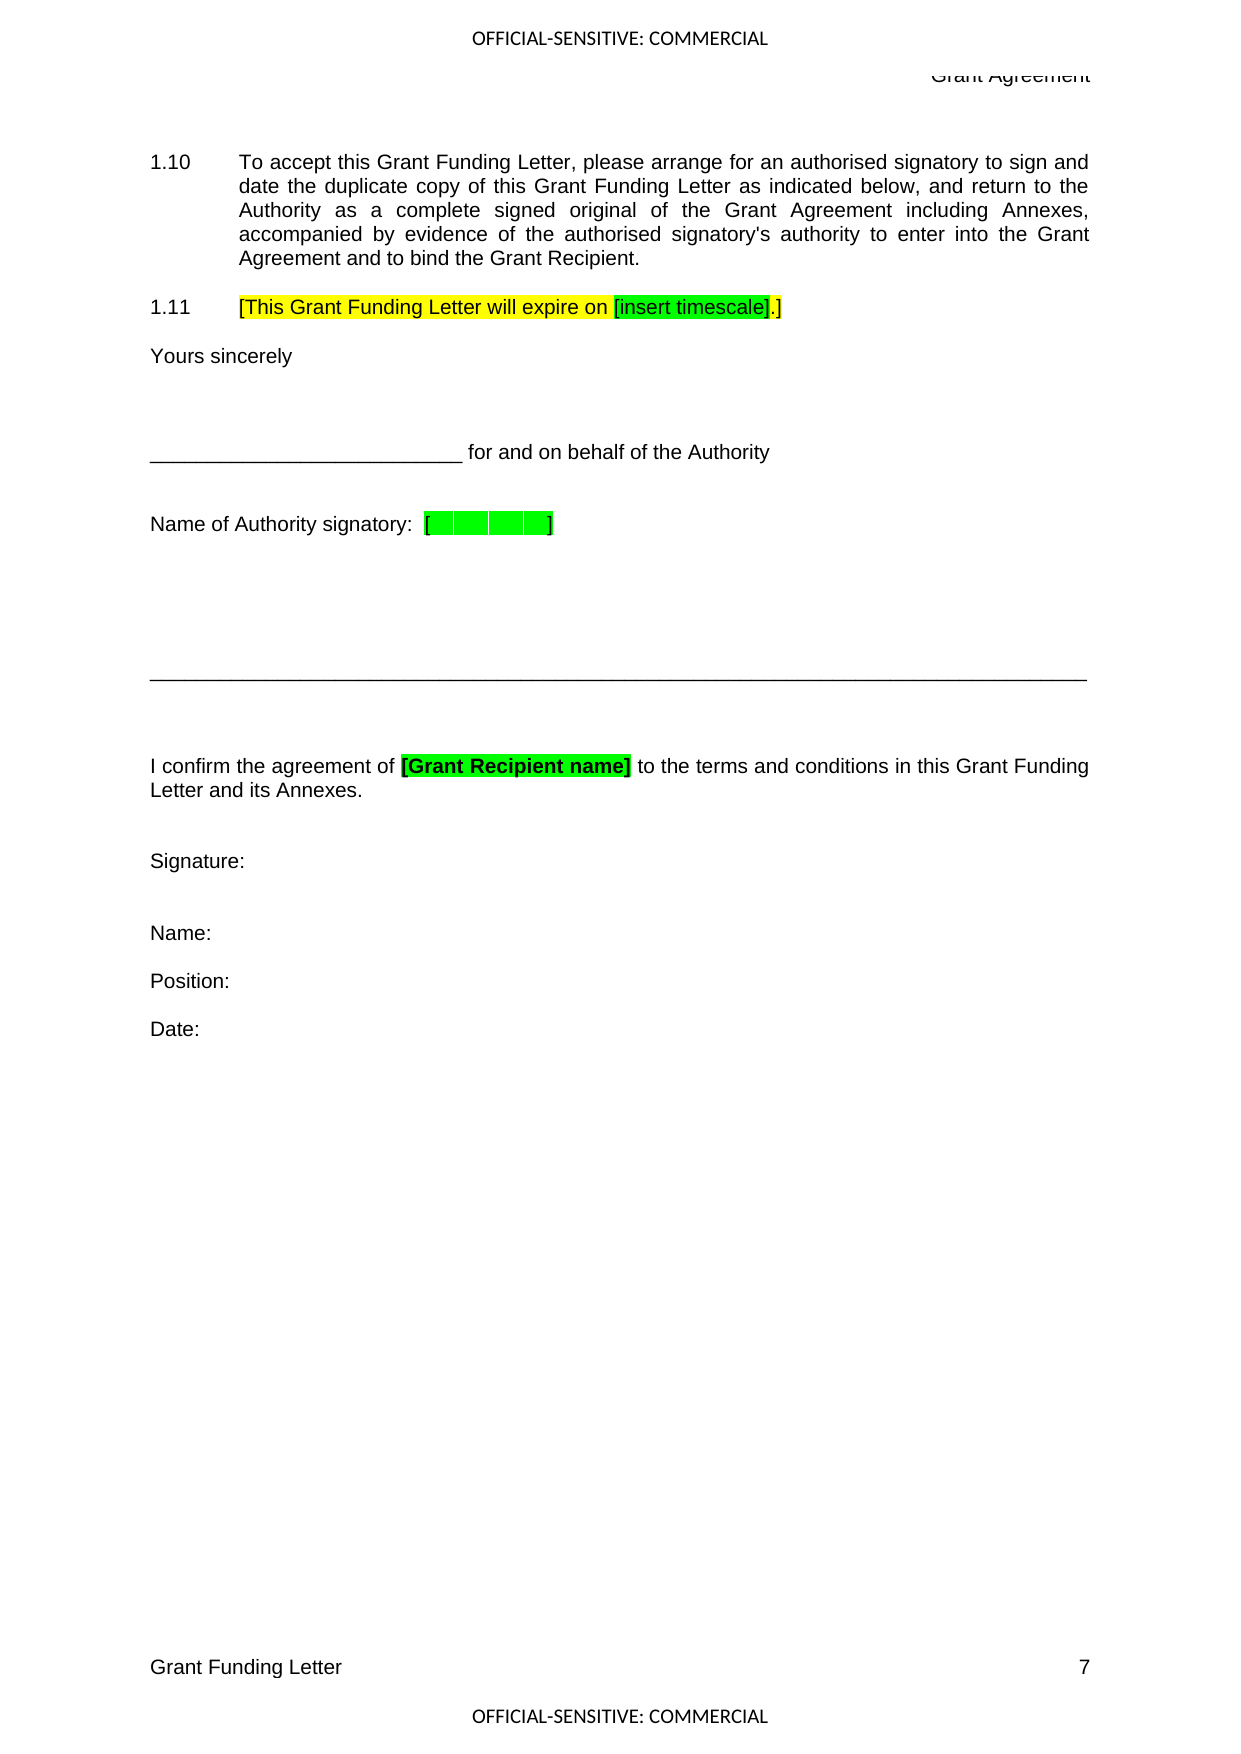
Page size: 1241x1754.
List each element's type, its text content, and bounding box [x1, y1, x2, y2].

text Date: [150, 1017, 1090, 1041]
text _________________________________________________________________________________ [150, 658, 1090, 682]
text Position: [150, 969, 1090, 993]
list To accept this Grant Funding Letter, please arrange for an authorised signatory to sign and date the duplicate copy of this Grant Funding Letter as indicated below, and return to the Authority as a complete signed original of the Grant Agreement including Annexes, accompanied by evidence of the authorised signatory's authority to enter into the Grant Agreement and to bind the Grant Recipient. [150, 150, 1090, 270]
list [This Grant Funding Letter will expire on [insert timescale].] [150, 295, 1090, 319]
text Signature: [150, 849, 1090, 873]
text Name: [150, 921, 1090, 945]
text Yours sincerely [150, 344, 1090, 368]
text I confirm the agreement of [Grant Recipient name] to the terms and conditions in this Grant Funding Letter and its Annexes. [150, 753, 1090, 801]
text Name of Authority signatory: [ ] [150, 511, 1090, 535]
text ___________________________ for and on behalf of the Authority [150, 439, 1090, 463]
